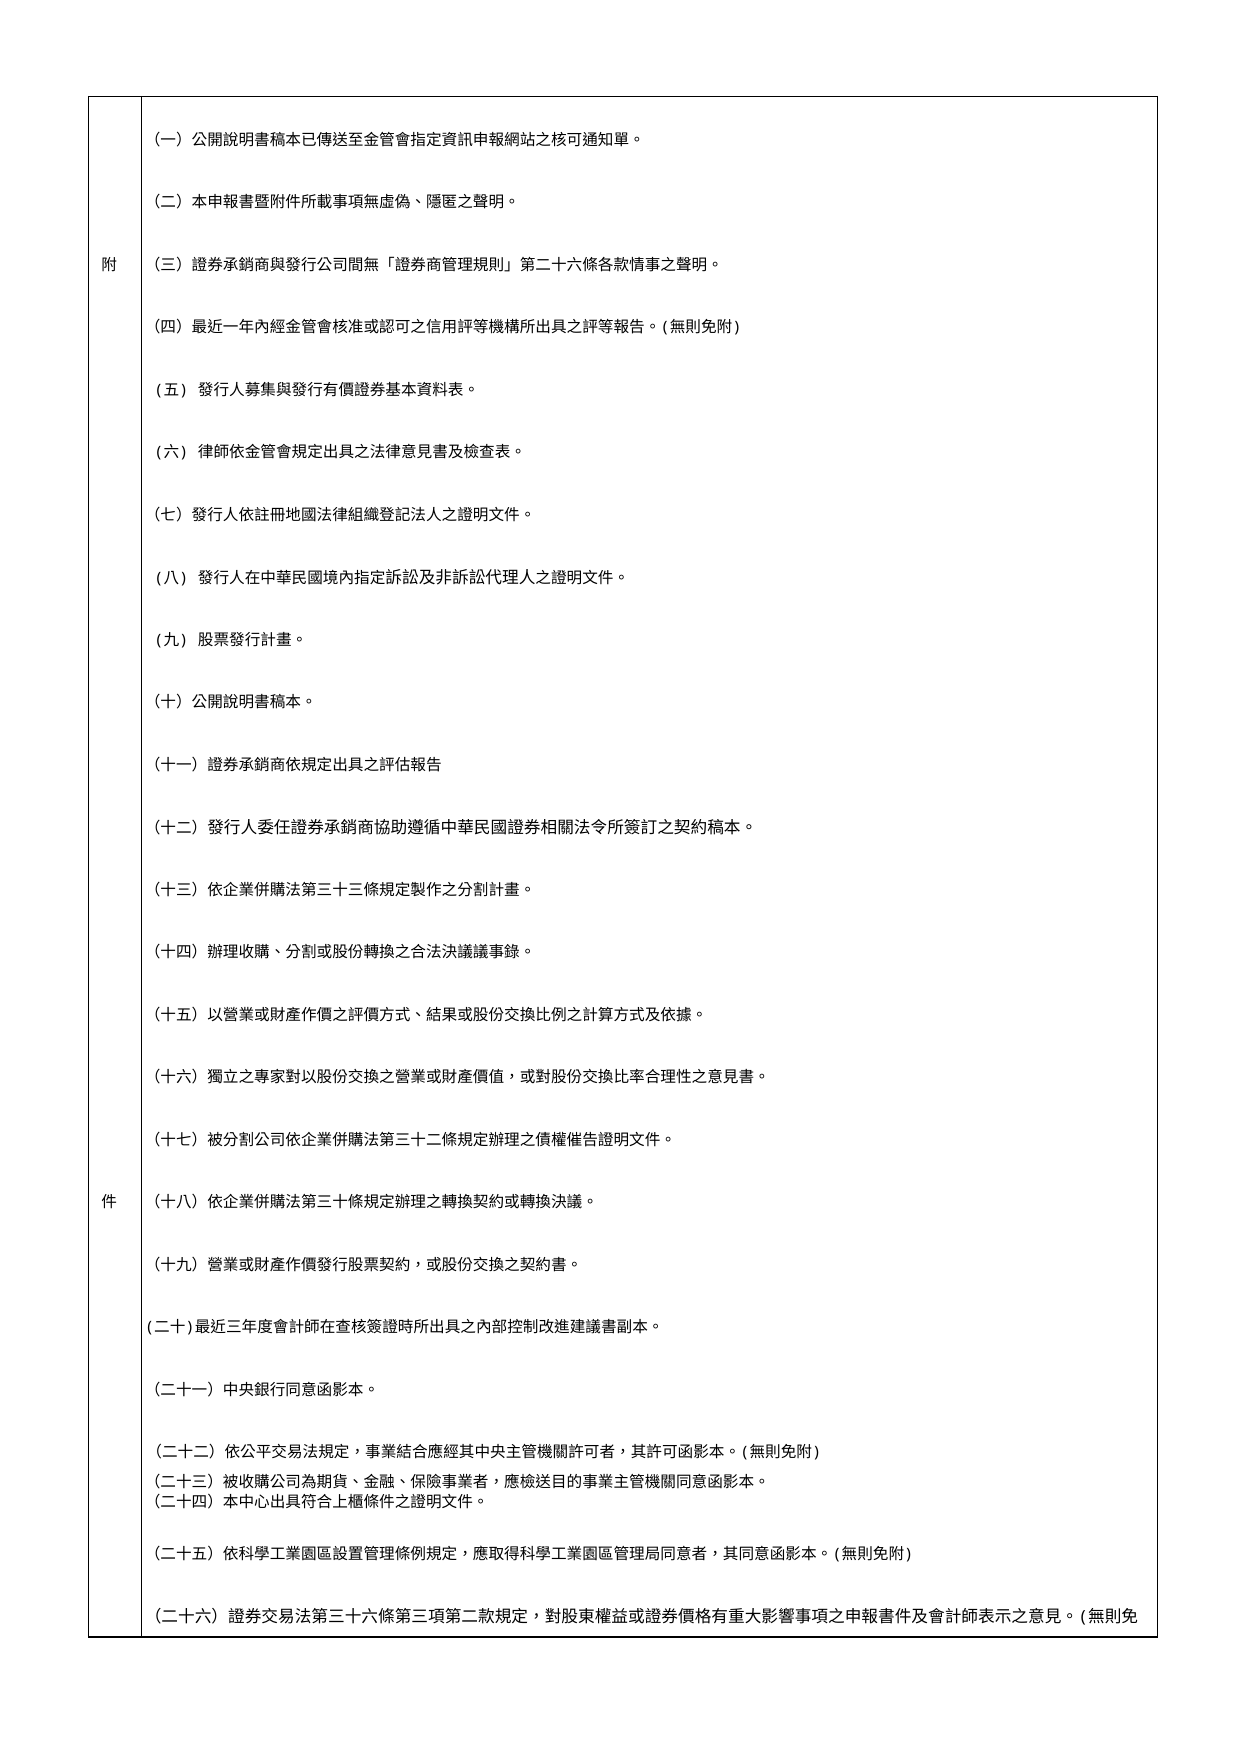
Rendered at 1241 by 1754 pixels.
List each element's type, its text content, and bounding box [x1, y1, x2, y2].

table_cell 附 件 [89, 97, 141, 1636]
table_cell （一）公開說明書稿本已傳送至金管會指定資訊申報網站之核可通知單。 （二）本申報書暨附件所載事項無虛偽、隱匿之聲明。 （三）證券承銷商與發行公司間無「證券商管理規則」第二十六條各款情事之聲明。 （四）最近一年內經金管會核准或認可之信用評等機構所出具之評等報告。(無則免附) (五) 發行人募集與發行有價證券基本資料表。 (六) 律師依金管會規定出具之法律意見書及檢查表。 （七）發行人依註冊地國法律組織登記法人之證明文件。 (八) 發行人在中華民國境內指定訴訟及非訴訟代理人之證明文件。 (九) 股票發行計畫。 （十）公開說明書稿本。 （十一）證券承銷商依規定出具之評估報告 （十二）發行人委任證券承銷商協助遵循中華民國證券相關法令所簽訂之契約稿本。 （十三）依企業併購法第三十三條規定製作之分割計畫。 （十四）辦理收購、分割或股份轉換之合法決議議事錄。 （十五）以營業或財產作價之評價方式、結果或股份交換比例之計算方式及依據。 （十六）獨立之專家對以股份交換之營業或財產價值，或對股份交換比率合理性之意見書。 （十七）被分割公司依企業併購法第三十二條規定辦理之債權催告證明文件。 （十八）依企業併購法第三十條規定辦理之轉換契約或轉換決議。 （十九）營業或財產作價發行股票契約，或股份交換之契約書。 (二十)最近三年度會計師在查核簽證時所出具之內部控制改進建議書副本。 （二十一）中央銀行同意函影本。 （二十二）依公平交易法規定，事業結合應經其中央主管機關許可者，其許可函影本。(無則免附) （二十三）被收購公司為期貨、金融、保險事業者，應檢送目的事業主管機關同意函影本。 （二十四）本中心出具符合上櫃條件之證明文件。 （二十五）依科學工業園區設置管理條例規定，應取得科學工業園區管理局同意者，其同意函影本。(無則免附) （二十六）證券交易法第三十六條第三項第二款規定，對股東權益或證券價格有重大影響事項之申報書件及會計師表示之意見。(無則免 [142, 97, 1157, 1636]
